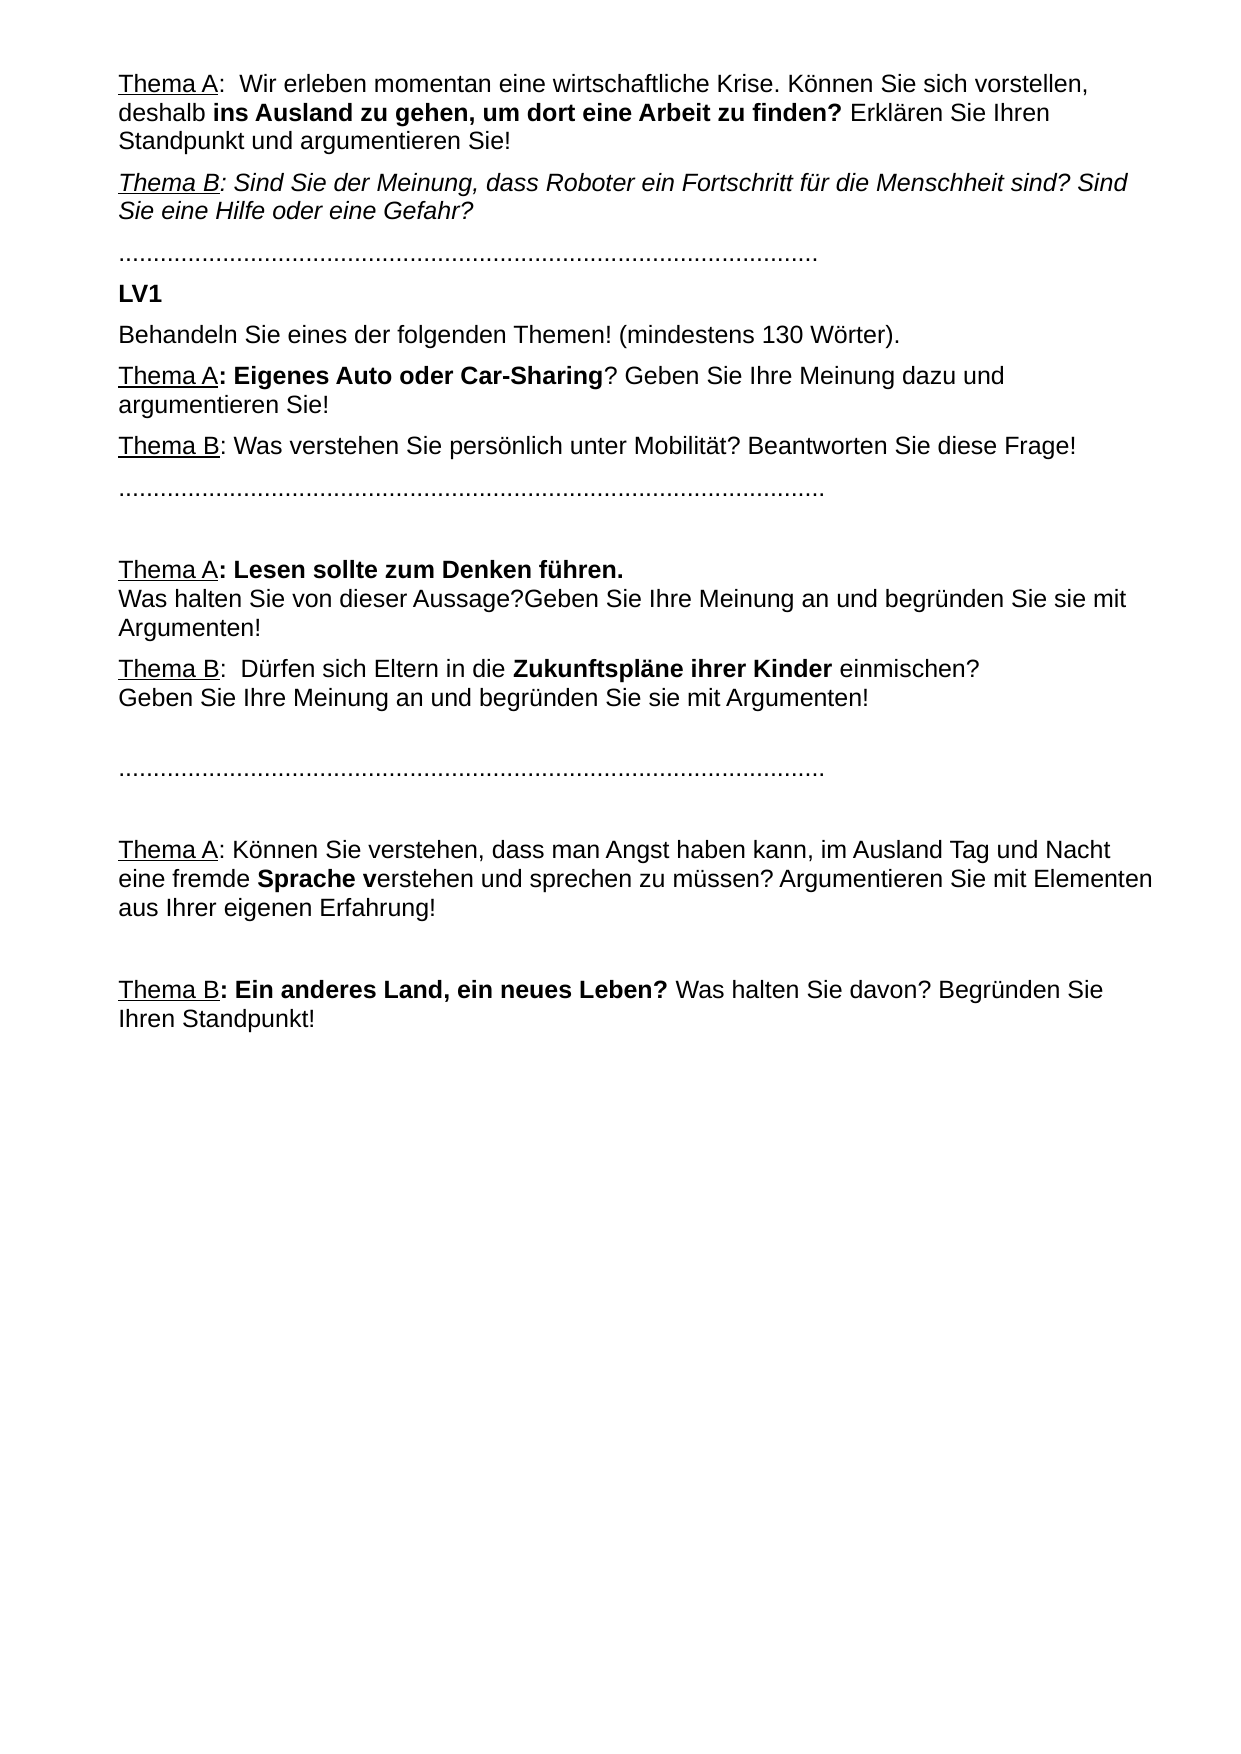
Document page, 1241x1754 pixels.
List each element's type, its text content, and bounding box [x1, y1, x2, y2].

text Thema B: Ein anderes Land, ein neues Leben? Was halten Sie davon? Begründen Sie Ihren Standpunkt! [118, 975, 1160, 1032]
text ..................................................................................................... [118, 237, 1160, 266]
text Thema B: Was verstehen Sie persönlich unter Mobilität? Beantworten Sie diese Frage! [118, 431, 1160, 460]
text Thema A: Wir erleben momentan eine wirtschaftliche Krise. Können Sie sich vorstellen, deshalb ins Ausland zu gehen, um dort eine Arbeit zu finden? Erklären Sie Ihren Standpunkt und argumentieren Sie! [118, 69, 1160, 155]
text Thema A: Können Sie verstehen, dass man Angst haben kann, im Ausland Tag und Nacht eine fremde Sprache verstehen und sprechen zu müssen? Argumentieren Sie mit Elementen aus Ihrer eigenen Erfahrung! [118, 835, 1160, 921]
text Thema B: Dürfen sich Eltern in die Zukunftspläne ihrer Kinder einmischen? Geben Sie Ihre Meinung an und begründen Sie sie mit Argumenten! [118, 654, 1160, 740]
text Thema B: Sind Sie der Meinung, dass Roboter ein Fortschritt für die Menschheit sind? Sind Sie eine Hilfe oder eine Gefahr? [118, 167, 1160, 225]
text ...................................................................................................... [118, 752, 1160, 781]
text ...................................................................................................... [118, 472, 1160, 501]
text LV1 [118, 279, 1160, 307]
text Behandeln Sie eines der folgenden Themen! (mindestens 130 Wörter). [118, 320, 1160, 349]
text Thema A: Lesen sollte zum Denken führen. Was halten Sie von dieser Aussage?Geben Sie Ihre Meinung an und begründen Sie sie mit Argumenten! [118, 555, 1160, 641]
text Thema A: Eigenes Auto oder Car-Sharing? Geben Sie Ihre Meinung dazu und argumentieren Sie! [118, 361, 1160, 419]
